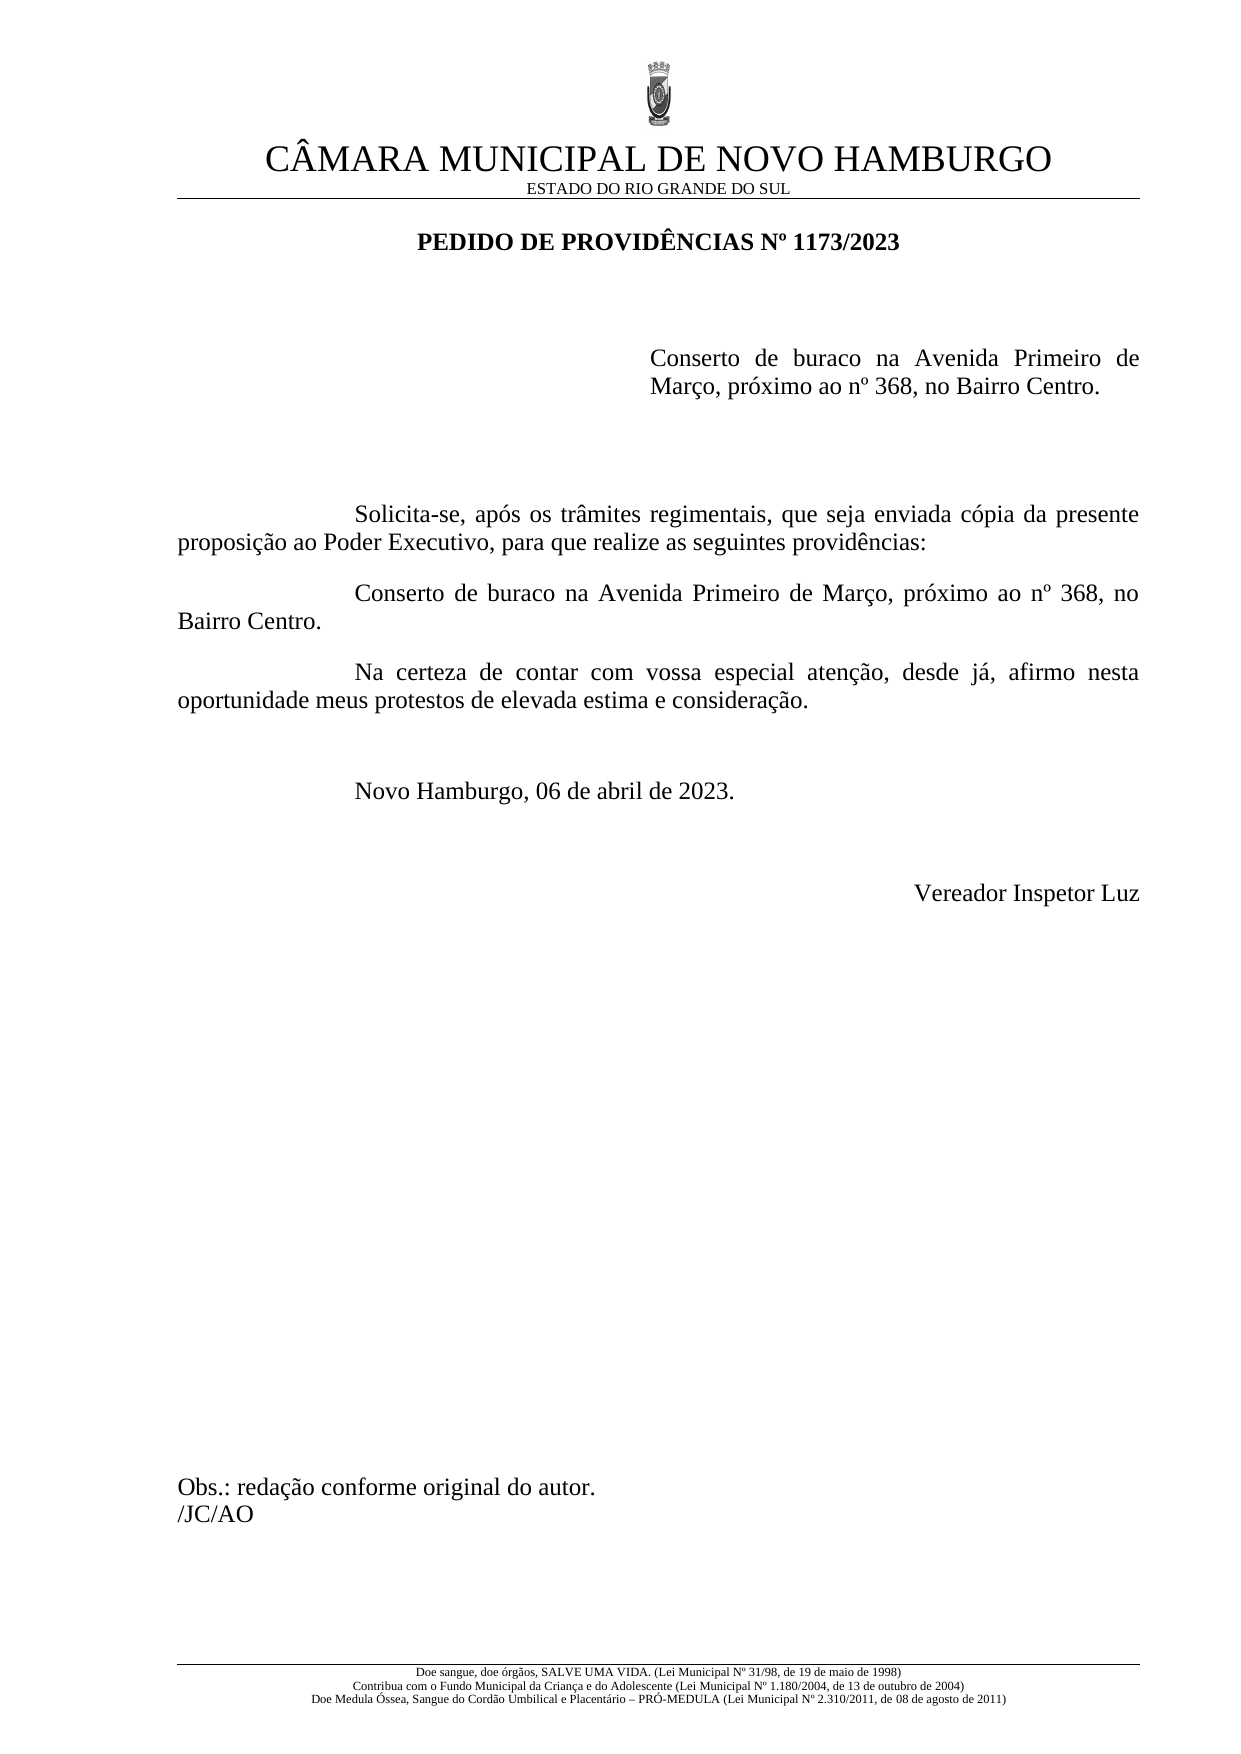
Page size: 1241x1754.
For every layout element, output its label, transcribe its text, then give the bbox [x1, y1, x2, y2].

text /JC/AO [177, 1501, 1140, 1528]
text Vereador Inspetor Luz [177, 879, 1140, 907]
text Na certeza de contar com vossa especial atenção, desde já, afirmo nesta oportunidade meus protestos de elevada estima e consideração. [177, 658, 1140, 714]
text Conserto de buraco na Avenida Primeiro de Março, próximo ao nº 368, no Bairro Centro. [650, 344, 1140, 400]
text Obs.: redação conforme original do autor. [177, 1473, 1140, 1501]
text Conserto de buraco na Avenida Primeiro de Março, próximo ao nº 368, no Bairro Centro. [177, 579, 1140, 635]
text Novo Hamburgo, 06 de abril de 2023. [177, 777, 1140, 804]
text PEDIDO DE PROVIDÊNCIAS Nº 1173/2023 [177, 228, 1140, 256]
text Solicita-se, após os trâmites regimentais, que seja enviada cópia da presente proposição ao Poder Executivo, para que realize as seguintes providências: [177, 500, 1140, 556]
